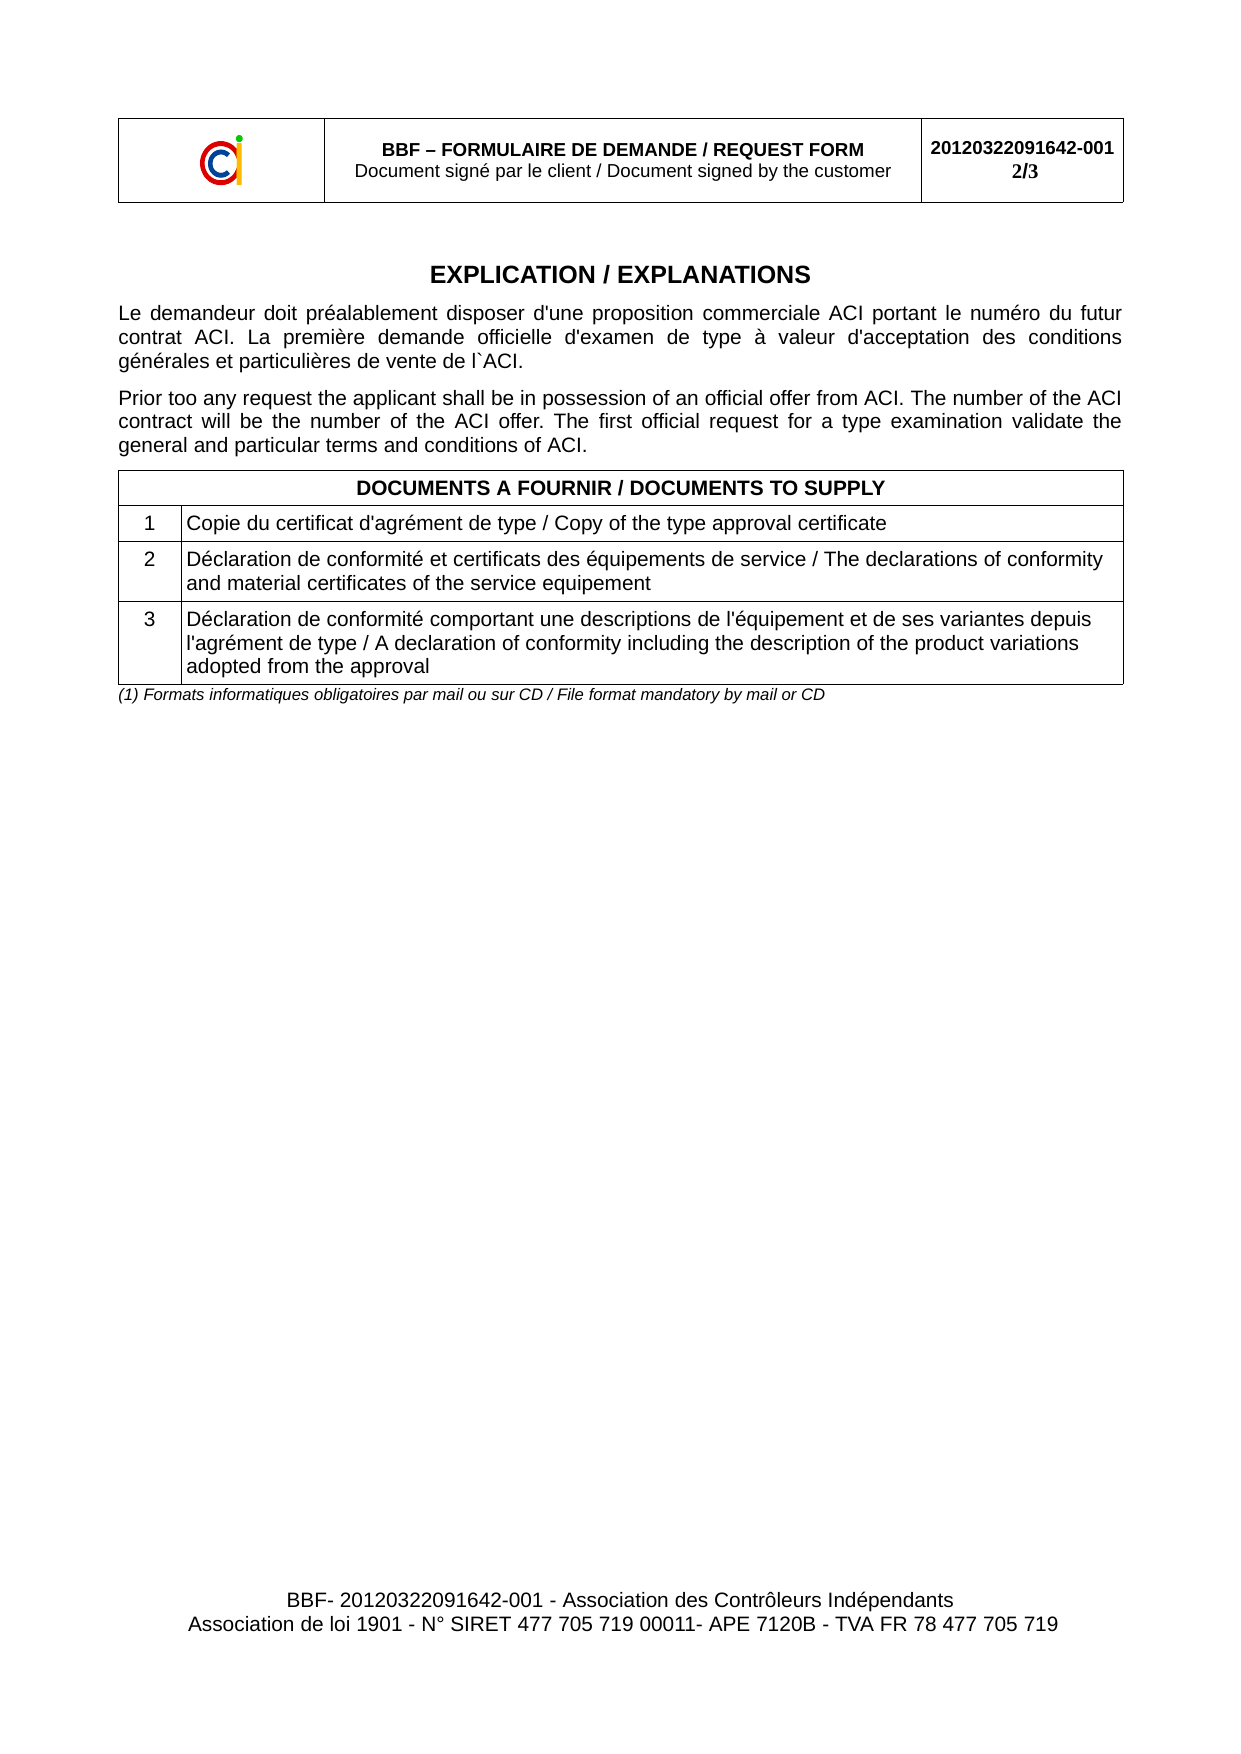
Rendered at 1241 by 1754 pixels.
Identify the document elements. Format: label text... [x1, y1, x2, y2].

table_cell 2 [119, 542, 181, 601]
table_header DOCUMENTS A FOURNIR / DOCUMENTS TO SUPPLY [119, 471, 1123, 505]
picture [198, 133, 245, 187]
text Le demandeur doit préalablement disposer d'une proposition commerciale ACI portant le numéro du futur contrat ACI. La première demande officielle d'examen de type à valeur d'acceptation des conditions générales et particulières de vente de l`ACI. [118, 301, 1122, 373]
table_cell 1 [119, 506, 181, 541]
table_cell Déclaration de conformité et certificats des équipements de service / The declarations of conformity and material certificates of the service equipement [182, 542, 1123, 601]
text EXPLICATION / EXPLANATIONS [118, 260, 1122, 288]
table_cell Copie du certificat d'agrément de type / Copy of the type approval certificate [182, 506, 1123, 541]
table_cell 3 [119, 602, 181, 684]
table_cell Déclaration de conformité comportant une descriptions de l'équipement et de ses variantes depuis l'agrément de type / A declaration of conformity including the description of the product variations adopted from the approval [182, 602, 1123, 684]
text Prior too any request the applicant shall be in possession of an official offer from ACI. The number of the ACI contract will be the number of the ACI offer. The first official request for a type examination validate the general and particular terms and conditions of ACI. [118, 385, 1122, 457]
text (1) Formats informatiques obligatoires par mail ou sur CD / File format mandatory by mail or CD [118, 685, 1122, 703]
